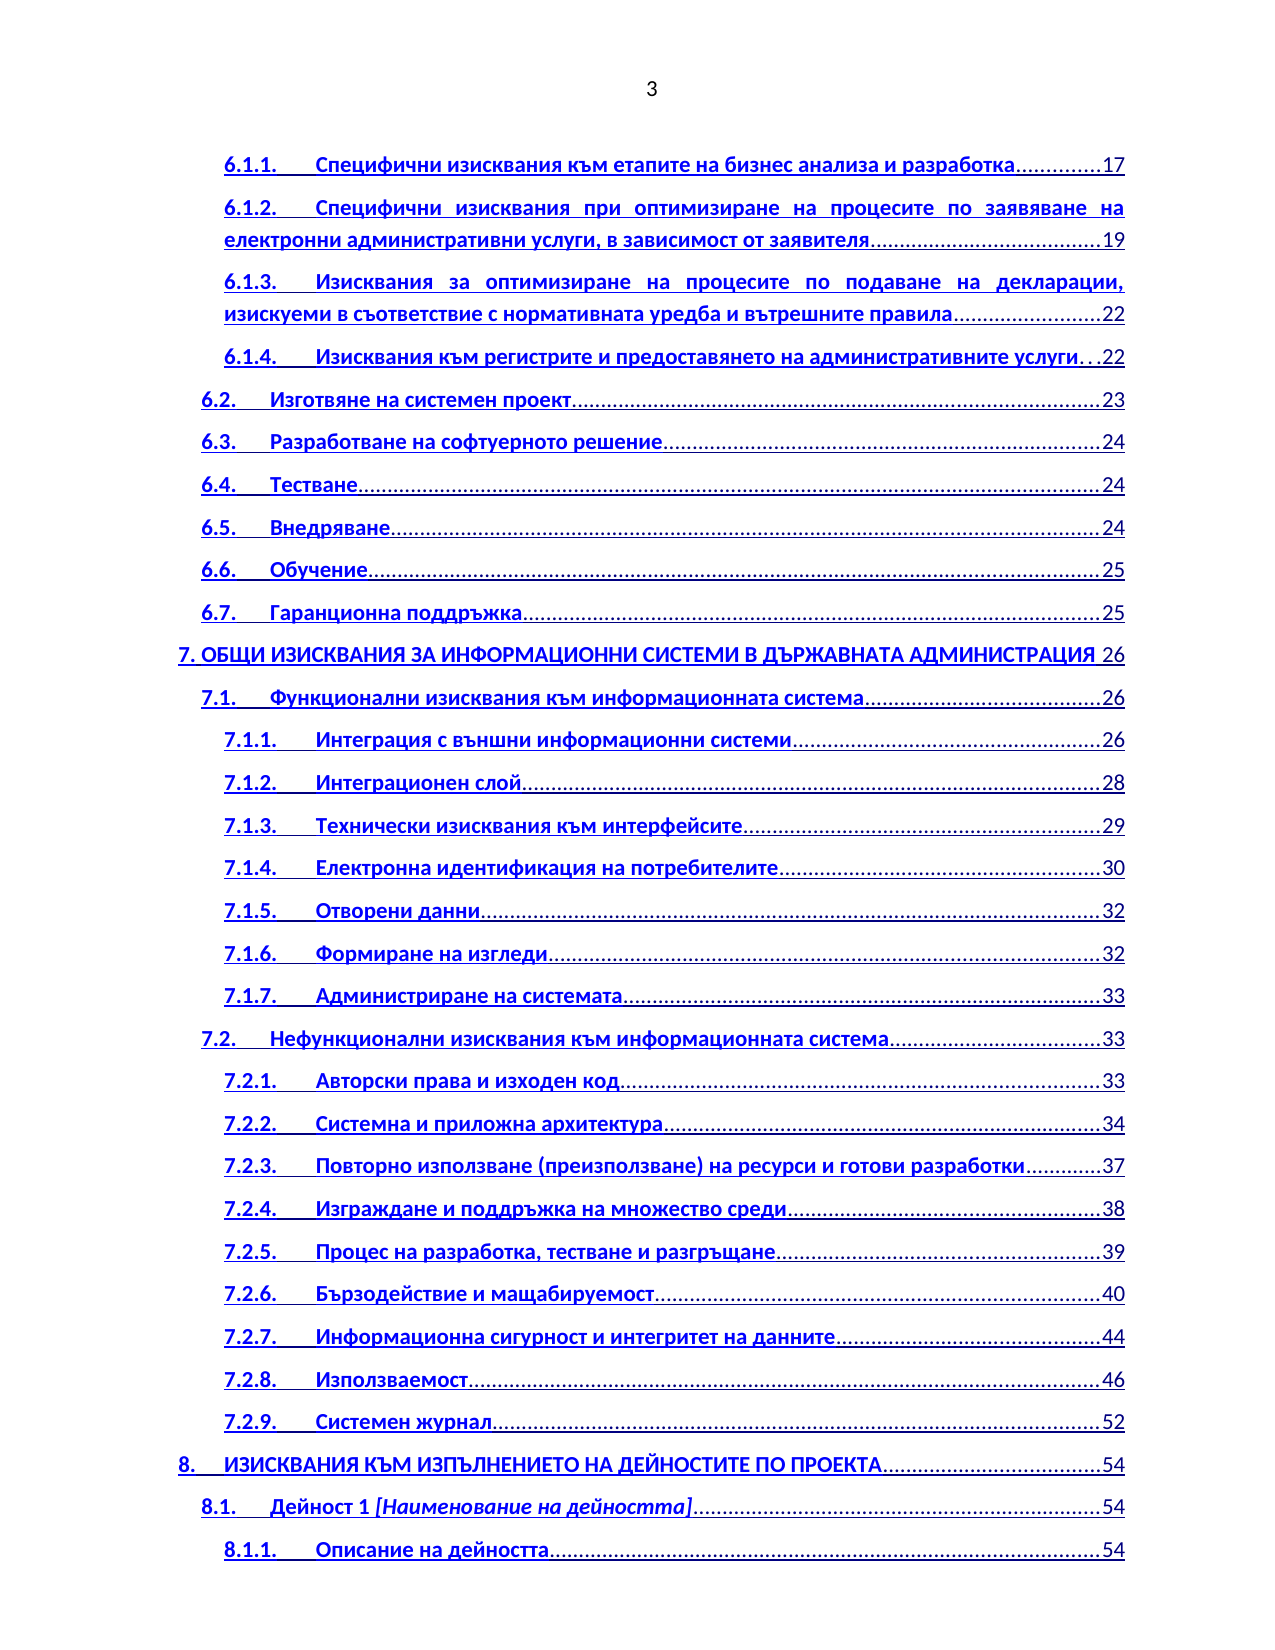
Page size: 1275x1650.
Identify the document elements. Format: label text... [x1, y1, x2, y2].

text 6.2. Изготвяне на системен проект 23 [201, 385, 1125, 409]
text 7.2.7. Информационна сигурност и интегритет на данните 44 [224, 1322, 1125, 1346]
text 6.7. Гаранционна поддръжка 25 [201, 598, 1125, 622]
text 7.2.2. Системна и приложна архитектура 34 [224, 1109, 1125, 1133]
text 8.1. Дейност 1 [Наименование на дейността] 54 [201, 1492, 1125, 1517]
text 7.1.1. Интеграция с външни информационни системи 26 [224, 726, 1125, 750]
text 7.2.4. Изграждане и поддръжка на множество среди 38 [224, 1194, 1125, 1218]
text 7.2.5. Процес на разработка, тестване и разгръщане 39 [224, 1237, 1125, 1261]
text 6.1.3. Изисквания за оптимизиране на процесите по подаване на декларации, изискуеми в съответствие с нормативната уредба и вътрешните правила 22 [224, 267, 1125, 292]
text 7.2.8. Използваемост 46 [224, 1365, 1125, 1389]
text 7.2.3. Повторно използване (преизползване) на ресурси и готови разработки 37 [224, 1152, 1125, 1176]
text 6.1.3. Изисквания за оптимизиране на процесите по подаване на декларации, изискуеми в съответствие с нормативната уредба и вътрешните правила 22 [224, 293, 1125, 324]
text 6.5. Внедряване 24 [201, 513, 1125, 537]
text 6.1.2. Специфични изисквания при оптимизиране на процесите по заявяване на електронни административни услуги, в зависимост от заявителя 19 [224, 218, 1125, 249]
text 7.1. Функционални изисквания към информационната система 26 [201, 683, 1125, 707]
text 6.1.1. Специфични изисквания към етапите на бизнес анализа и разработка 17 [224, 150, 1125, 174]
text 8. ИЗИСКВАНИЯ КЪМ ИЗПЪЛНЕНИЕТО НА ДЕЙНОСТИТЕ ПО ПРОЕКТА 54 [178, 1450, 1125, 1474]
text 6.1.2. Специфични изисквания при оптимизиране на процесите по заявяване на електронни административни услуги, в зависимост от заявителя 19 [224, 193, 1125, 217]
text 6.3. Разработване на софтуерното решение 24 [201, 427, 1125, 452]
text 8.1.1. Описание на дейността 54 [224, 1535, 1125, 1559]
text 6.4. Тестване 24 [201, 470, 1125, 494]
text 7.1.2. Интеграционен слой 28 [224, 768, 1125, 792]
text 6.6. Обучение 25 [201, 555, 1125, 579]
text 7.1.5. Отворени данни 32 [224, 896, 1125, 920]
text 7.2.6. Бързодействие и мащабируемост 40 [224, 1279, 1125, 1304]
text 7.2.9. Системен журнал 52 [224, 1407, 1125, 1431]
text 7.2. Нефункционални изисквания към информационната система 33 [201, 1024, 1125, 1048]
text 7. ОБЩИ ИЗИСКВАНИЯ ЗА ИНФОРМАЦИОННИ СИСТЕМИ В ДЪРЖАВНАТА АДМИНИСТРАЦИЯ 26 [178, 640, 1125, 664]
text 7.1.6. Формиране на изгледи 32 [224, 939, 1125, 963]
text 7.1.3. Технически изисквания към интерфейсите 29 [224, 811, 1125, 835]
text 6.1.4. Изисквания към регистрите и предоставянето на административните услуги 22 [224, 342, 1125, 366]
text 7.1.4. Електронна идентификация на потребителите 30 [224, 853, 1125, 878]
text 7.2.1. Авторски права и изходен код 33 [224, 1066, 1125, 1091]
text 7.1.7. Администриране на системата 33 [224, 981, 1125, 1005]
